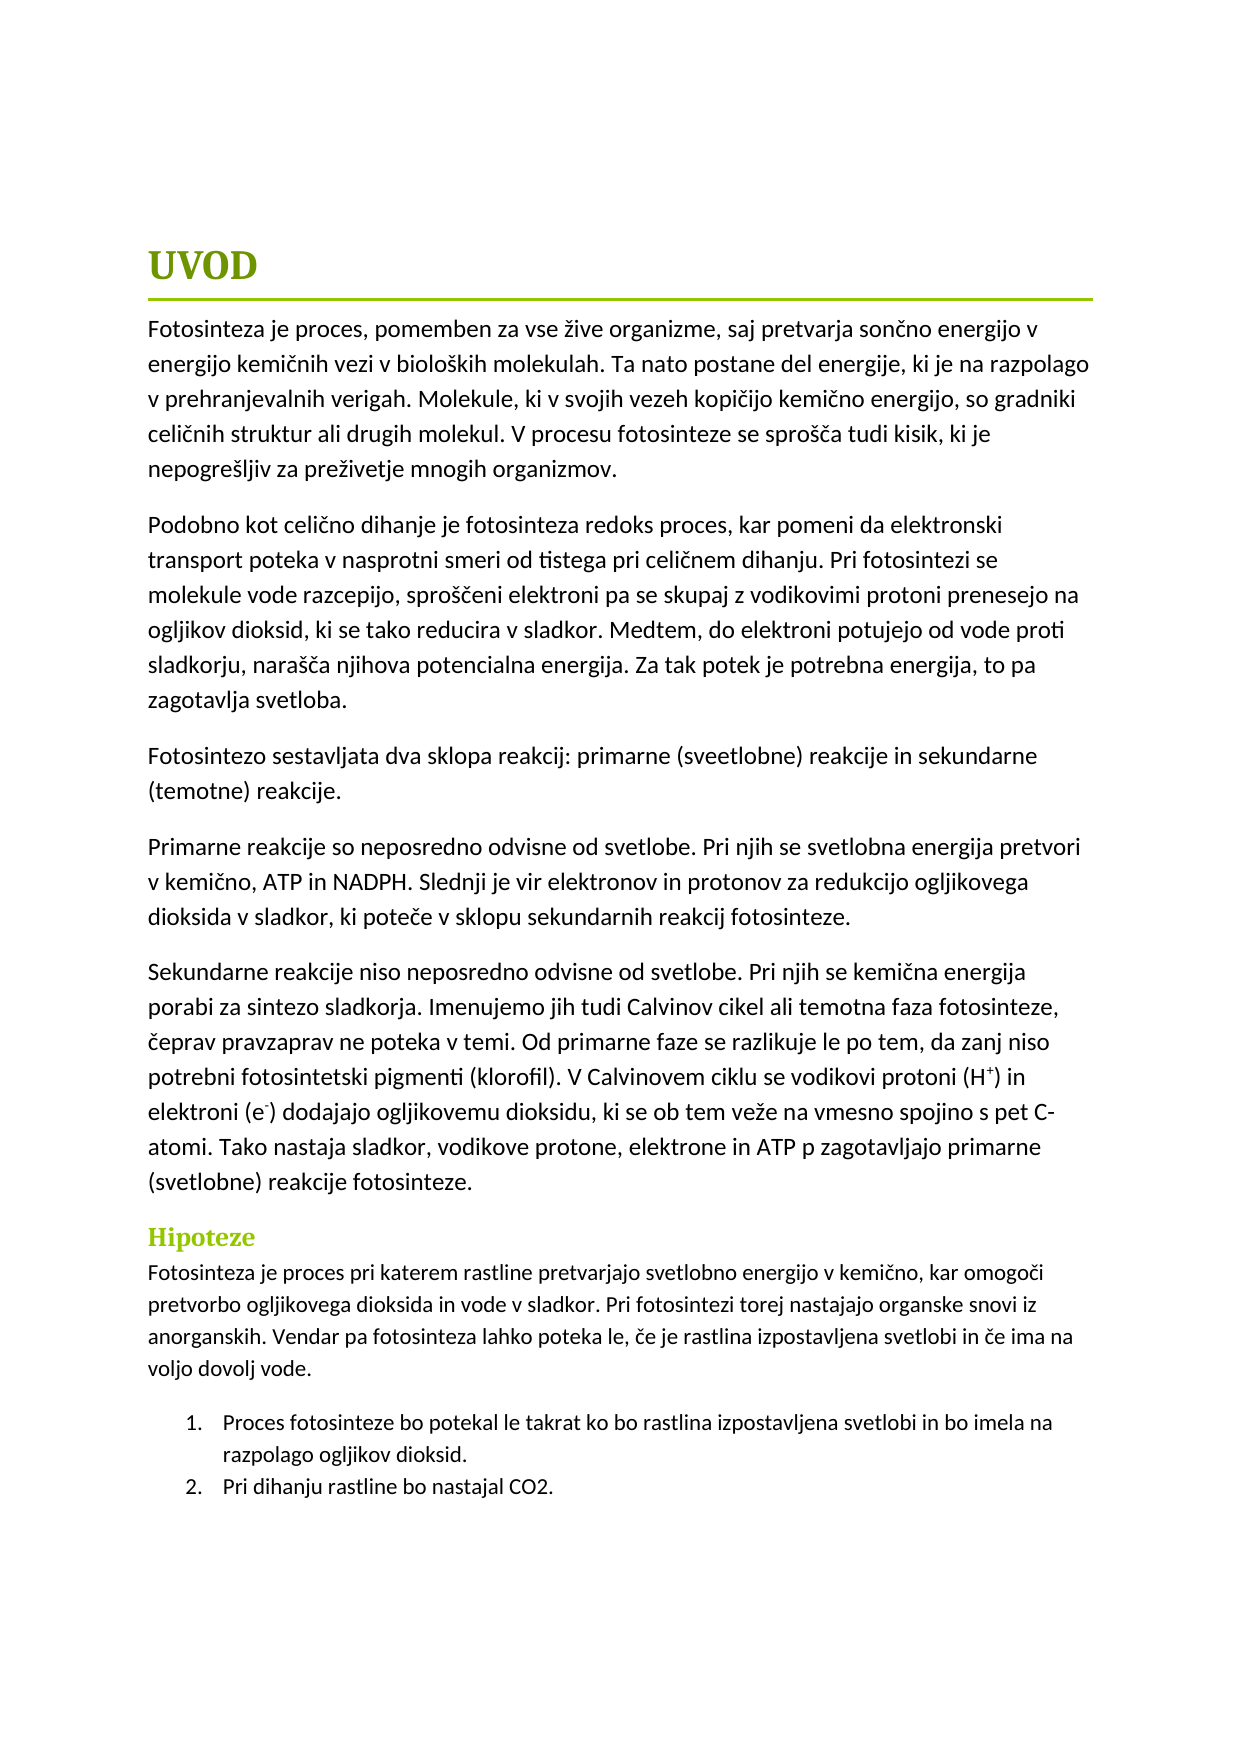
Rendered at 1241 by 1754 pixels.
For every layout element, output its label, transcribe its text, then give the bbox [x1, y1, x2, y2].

text Fotosintezo sestavljata dva sklopa reakcij: primarne (sveetlobne) reakcije in sekundarne (temotne) reakcije. [148, 740, 1093, 805]
text Fotosinteza je proces pri katerem rastline pretvarjajo svetlobno energijo v kemično, kar omogoči pretvorbo ogljikovega dioksida in vode v sladkor. Pri fotosintezi torej nastajajo organske snovi iz anorganskih. Vendar pa fotosinteza lahko poteka le, če je rastlina izpostavljena svetlobi in če ima na voljo dovolj vode. [148, 1258, 1093, 1383]
text Fotosinteza je proces, pomemben za vse žive organizme, saj pretvarja sončno energijo v energijo kemičnih vezi v bioloških molekulah. Ta nato postane del energije, ki je na razpolago v prehranjevalnih verigah. Molekule, ki v svojih vezeh kopičijo kemično energijo, so gradniki celičnih struktur ali drugih molekul. V procesu fotosinteze se sprošča tudi kisik, ki je nepogrešljiv za preživetje mnogih organizmov. [148, 313, 1093, 484]
text Podobno kot celično dihanje je fotosinteza redoks proces, kar pomeni da elektronski transport poteka v nasprotni smeri od tistega pri celičnem dihanju. Pri fotosintezi se molekule vode razcepijo, sproščeni elektroni pa se skupaj z vodikovimi protoni prenesejo na ogljikov dioksid, ki se tako reducira v sladkor. Medtem, do elektroni potujejo od vode proti sladkorju, narašča njihova potencialna energija. Za tak potek je potrebna energija, to pa zagotavlja svetloba. [148, 509, 1093, 714]
subtitle Hipoteze [148, 1222, 1093, 1253]
list Proces fotosinteze bo potekal le takrat ko bo rastlina izpostavljena svetlobi in bo imela na razpolago ogljikov dioksid. [185, 1408, 1093, 1468]
text Primarne reakcije so neposredno odvisne od svetlobe. Pri njih se svetlobna energija pretvori v kemično, ATP in NADPH. Slednji je vir elektronov in protonov za redukcijo ogljikovega dioksida v sladkor, ki poteče v sklopu sekundarnih reakcij fotosinteze. [148, 831, 1093, 931]
text Sekundarne reakcije niso neposredno odvisne od svetlobe. Pri njih se kemična energija porabi za sintezo sladkorja. Imenujemo jih tudi Calvinov cikel ali temotna faza fotosinteze, čeprav pravzaprav ne poteka v temi. Od primarne faze se razlikuje le po tem, da zanj niso potrebni fotosintetski pigmenti (klorofil). V Calvinovem ciklu se vodikovi protoni (H+) in elektroni (e-) dodajajo ogljikovemu dioksidu, ki se ob tem veže na vmesno spojino s pet C-atomi. Tako nastaja sladkor, vodikove protone, elektrone in ATP p zagotavljajo primarne (svetlobne) reakcije fotosinteze. [148, 956, 1093, 1197]
subtitle Uvod [148, 242, 1093, 298]
list Pri dihanju rastline bo nastajal CO2. [185, 1472, 1093, 1500]
